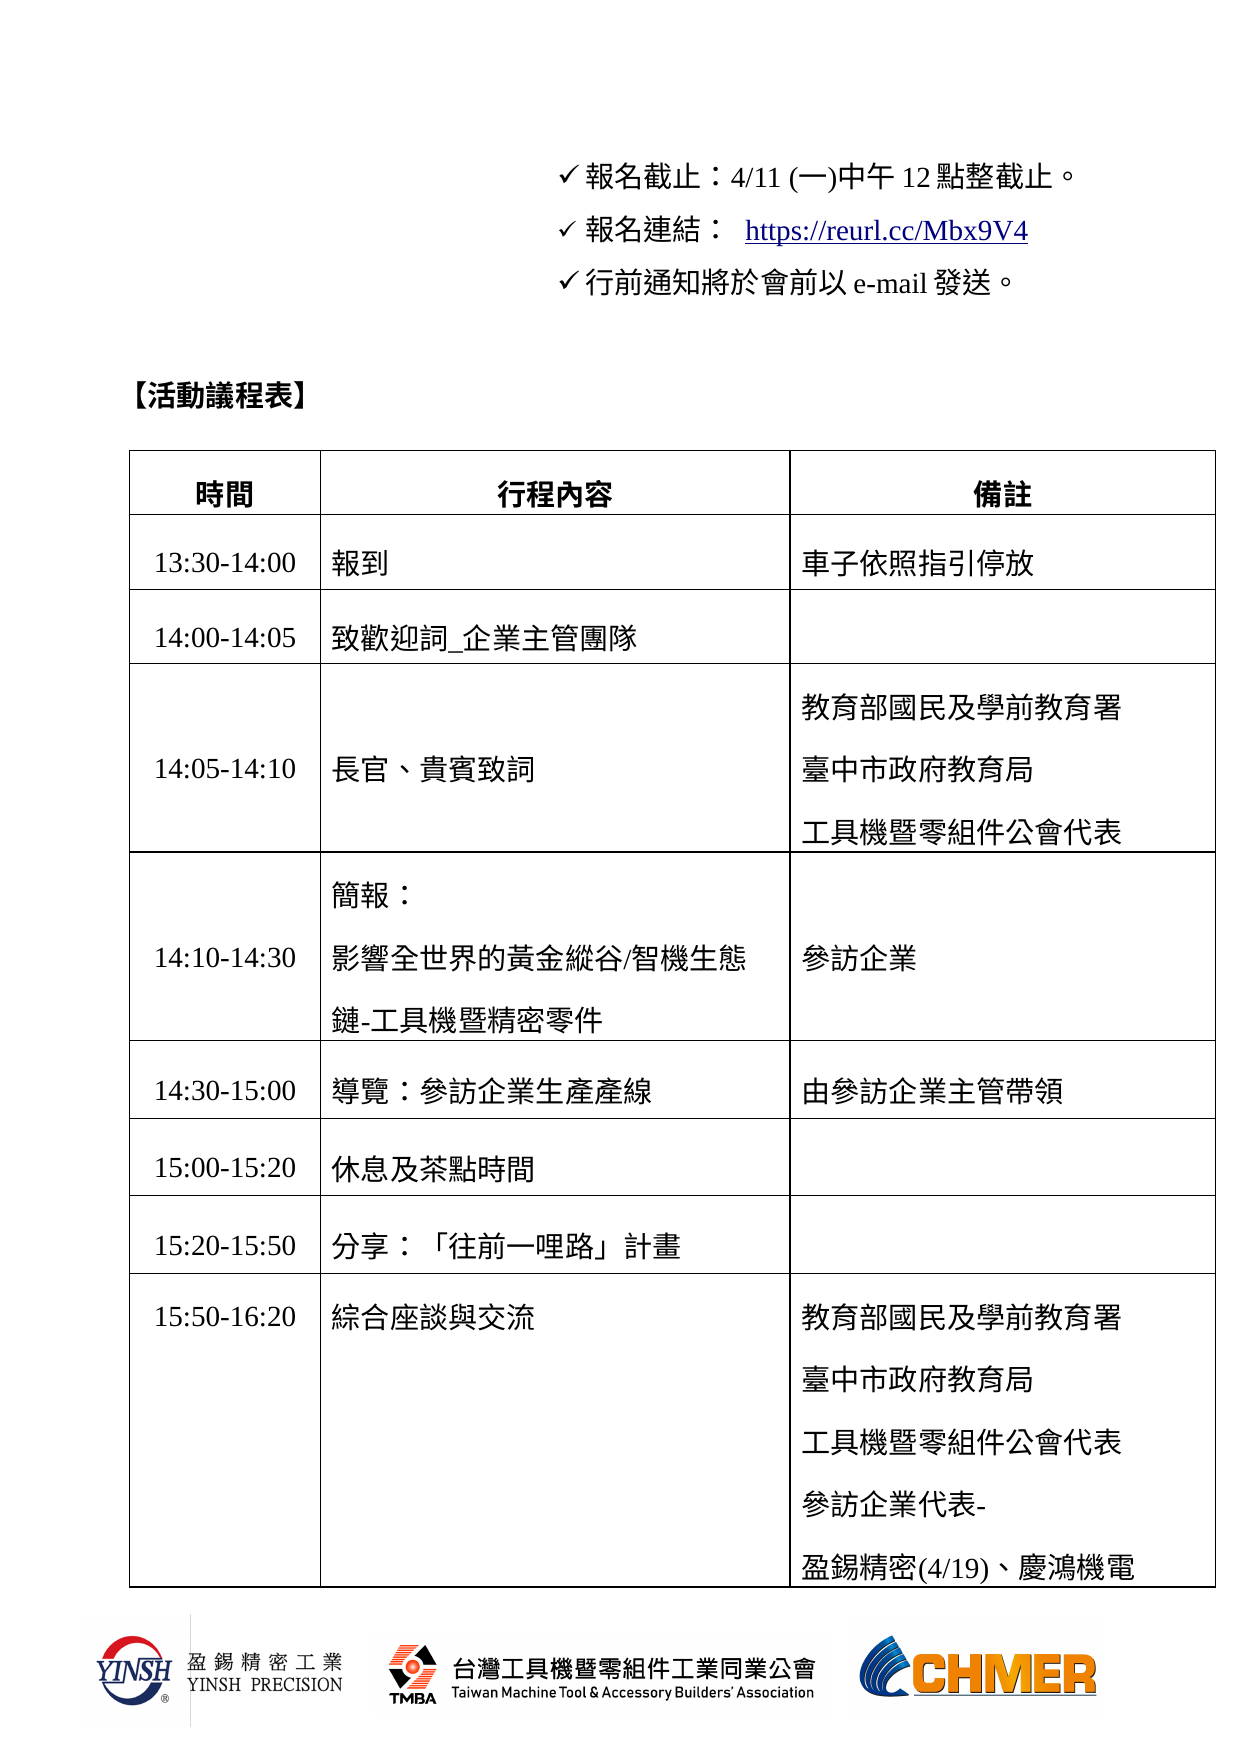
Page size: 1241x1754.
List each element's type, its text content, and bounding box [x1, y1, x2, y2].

table_cell [791, 1119, 1215, 1195]
table_cell 14:05-14:10 [130, 664, 320, 851]
table_header [307, 112, 547, 310]
table_cell [791, 590, 1215, 663]
table_cell 綜合座談與交流 [321, 1274, 789, 1586]
table_cell 報到 [321, 515, 789, 588]
table_cell 長官、貴賓致詞 [321, 664, 789, 851]
table_cell 教育部國民及學前教育署 臺中市政府教育局 工具機暨零組件公會代表 [791, 664, 1215, 851]
table_cell 由參訪企業主管帶領 [791, 1041, 1215, 1118]
table_cell 休息及茶點時間 [321, 1119, 789, 1195]
table_header 備註 [791, 451, 1215, 514]
table_cell 15:50-16:20 [130, 1274, 320, 1586]
table_cell 14:00-14:05 [130, 590, 320, 663]
table_cell 15:00-15:20 [130, 1119, 320, 1195]
table_cell 14:30-15:00 [130, 1041, 320, 1118]
table_header 報名截止：4/11 (一)中午12點整截止。 報名連結： https://reurl.cc/Mbx9V4 行前通知將於會前以e-mail發送。 [547, 112, 1122, 310]
table_cell [791, 1196, 1215, 1273]
table_cell 參訪企業 [791, 853, 1215, 1040]
table_header 行程內容 [321, 451, 789, 514]
table_cell 致歡迎詞_企業主管團隊 [321, 590, 789, 663]
table_cell 導覽：參訪企業生產產線 [321, 1041, 789, 1118]
table_cell 分享：「往前一哩路」計畫 [321, 1196, 789, 1273]
table_cell 13:30-14:00 [130, 515, 320, 588]
table_cell 14:10-14:30 [130, 853, 320, 1040]
table_cell 車子依照指引停放 [791, 515, 1215, 588]
table_cell 簡報： 影響全世界的黃金縱谷/智機生態鏈-工具機暨精密零件 [321, 853, 789, 1040]
table_cell 15:20-15:50 [130, 1196, 320, 1273]
table_header 時間 [130, 451, 320, 514]
text 【活動議程表】 [118, 352, 1122, 415]
table_cell 教育部國民及學前教育署 臺中市政府教育局 工具機暨零組件公會代表 參訪企業代表- 盈錫精密(4/19)、慶鴻機電 [791, 1274, 1215, 1586]
